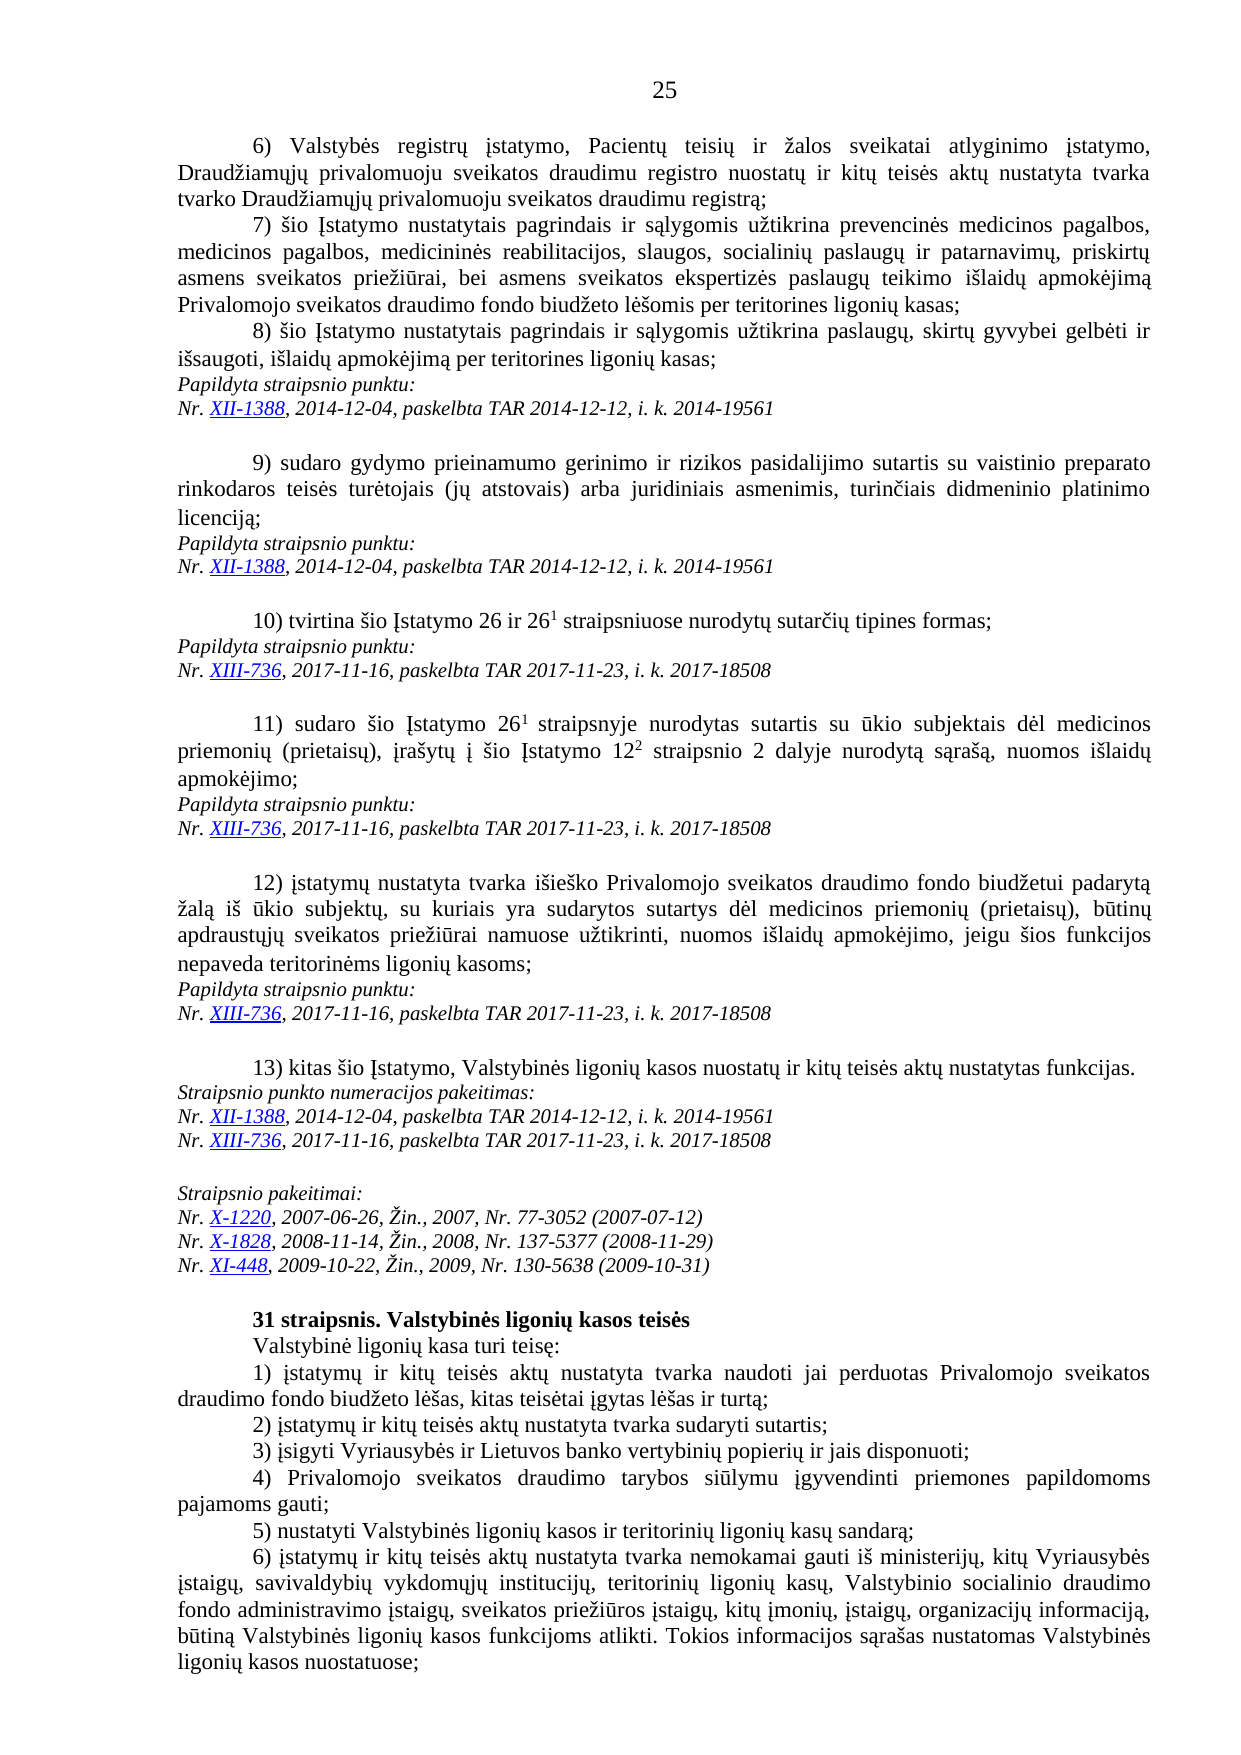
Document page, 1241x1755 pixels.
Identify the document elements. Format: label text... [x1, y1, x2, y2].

text 31 straipsnis. Valstybinės ligonių kasos teisės [177, 1306, 1152, 1332]
text 2) įstatymų ir kitų teisės aktų nustatyta tvarka sudaryti sutartis; [177, 1411, 1152, 1438]
text Nr. XII-1388, 2014-12-04, paskelbta TAR 2014-12-12, i. k. 2014-19561 [177, 396, 1152, 420]
text 12) įstatymų nustatyta tvarka išieško Privalomojo sveikatos draudimo fondo biudžetui padarytą žalą iš ūkio subjektų, su kuriais yra sudarytos sutartys dėl medicinos priemonių (prietaisų), būtinų apdraustųjų sveikatos priežiūrai namuose užtikrinti, nuomos išlaidų apmokėjimo, jeigu šios funkcijos nepaveda teritorinėms ligonių kasoms; [177, 869, 1152, 977]
text Nr. XIII-736, 2017-11-16, paskelbta TAR 2017-11-23, i. k. 2017-18508 [177, 816, 1152, 840]
text 13) kitas šio Įstatymo, Valstybinės ligonių kasos nuostatų ir kitų teisės aktų nustatytas funkcijas. [177, 1053, 1152, 1080]
text 4) Privalomojo sveikatos draudimo tarybos siūlymu įgyvendinti priemones papildomoms pajamoms gauti; [177, 1464, 1152, 1517]
text 8) šio Įstatymo nustatytais pagrindais ir sąlygomis užtikrina paslaugų, skirtų gyvybei gelbėti ir išsaugoti, išlaidų apmokėjimą per teritorines ligonių kasas; [177, 317, 1152, 372]
text Papildyta straipsnio punktu: [177, 530, 1152, 554]
text Papildyta straipsnio punktu: [177, 372, 1152, 396]
text Papildyta straipsnio punktu: [177, 977, 1152, 1001]
text Papildyta straipsnio punktu: [177, 634, 1152, 658]
text Straipsnio punkto numeracijos pakeitimas: [177, 1080, 1152, 1104]
text Nr. XII-1388, 2014-12-04, paskelbta TAR 2014-12-12, i. k. 2014-19561 [177, 1104, 1152, 1128]
text Nr. XIII-736, 2017-11-16, paskelbta TAR 2017-11-23, i. k. 2017-18508 [177, 1128, 1152, 1152]
text Nr. XIII-736, 2017-11-16, paskelbta TAR 2017-11-23, i. k. 2017-18508 [177, 1001, 1152, 1025]
text Nr. XII-1388, 2014-12-04, paskelbta TAR 2014-12-12, i. k. 2014-19561 [177, 554, 1152, 578]
text 6) Valstybės registrų įstatymo, Pacientų teisių ir žalos sveikatai atlyginimo įstatymo, Draudžiamųjų privalomuoju sveikatos draudimu registro nuostatų ir kitų teisės aktų nustatyta tvarka tvarko Draudžiamųjų privalomuoju sveikatos draudimu registrą; [177, 132, 1152, 212]
text 1) įstatymų ir kitų teisės aktų nustatyta tvarka naudoti jai perduotas Privalomojo sveikatos draudimo fondo biudžeto lėšas, kitas teisėtai įgytas lėšas ir turtą; [177, 1358, 1152, 1411]
text Nr. X-1220, 2007-06-26, Žin., 2007, Nr. 77-3052 (2007-07-12) [177, 1205, 1152, 1229]
text 9) sudaro gydymo prieinamumo gerinimo ir rizikos pasidalijimo sutartis su vaistinio preparato rinkodaros teisės turėtojais (jų atstovais) arba juridiniais asmenimis, turinčiais didmeninio platinimo licenciją; [177, 449, 1152, 530]
text 7) šio Įstatymo nustatytais pagrindais ir sąlygomis užtikrina prevencinės medicinos pagalbos, medicinos pagalbos, medicininės reabilitacijos, slaugos, socialinių paslaugų ir patarnavimų, priskirtų asmens sveikatos priežiūrai, bei asmens sveikatos ekspertizės paslaugų teikimo išlaidų apmokėjimą Privalomojo sveikatos draudimo fondo biudžeto lėšomis per teritorines ligonių kasas; [177, 212, 1152, 317]
text Nr. XI-448, 2009-10-22, Žin., 2009, Nr. 130-5638 (2009-10-31) [177, 1253, 1152, 1277]
text 5) nustatyti Valstybinės ligonių kasos ir teritorinių ligonių kasų sandarą; [177, 1517, 1152, 1543]
text 10) tvirtina šio Įstatymo 26 ir 261 straipsniuose nurodytų sutarčių tipines formas; [177, 607, 1152, 634]
text 6) įstatymų ir kitų teisės aktų nustatyta tvarka nemokamai gauti iš ministerijų, kitų Vyriausybės įstaigų, savivaldybių vykdomųjų institucijų, teritorinių ligonių kasų, Valstybinio socialinio draudimo fondo administravimo įstaigų, sveikatos priežiūros įstaigų, kitų įmonių, įstaigų, organizacijų informaciją, būtiną Valstybinės ligonių kasos funkcijoms atlikti. Tokios informacijos sąrašas nustatomas Valstybinės ligonių kasos nuostatuose; [177, 1543, 1152, 1675]
text Nr. X-1828, 2008-11-14, Žin., 2008, Nr. 137-5377 (2008-11-29) [177, 1229, 1152, 1253]
text Nr. XIII-736, 2017-11-16, paskelbta TAR 2017-11-23, i. k. 2017-18508 [177, 658, 1152, 682]
text Valstybinė ligonių kasa turi teisę: [177, 1332, 1152, 1358]
text Papildyta straipsnio punktu: [177, 792, 1152, 816]
text 3) įsigyti Vyriausybės ir Lietuvos banko vertybinių popierių ir jais disponuoti; [177, 1438, 1152, 1464]
text 11) sudaro šio Įstatymo 261 straipsnyje nurodytas sutartis su ūkio subjektais dėl medicinos priemonių (prietaisų), įrašytų į šio Įstatymo 122 straipsnio 2 dalyje nurodytą sąrašą, nuomos išlaidų apmokėjimo; [177, 711, 1152, 792]
text Straipsnio pakeitimai: [177, 1181, 1152, 1205]
